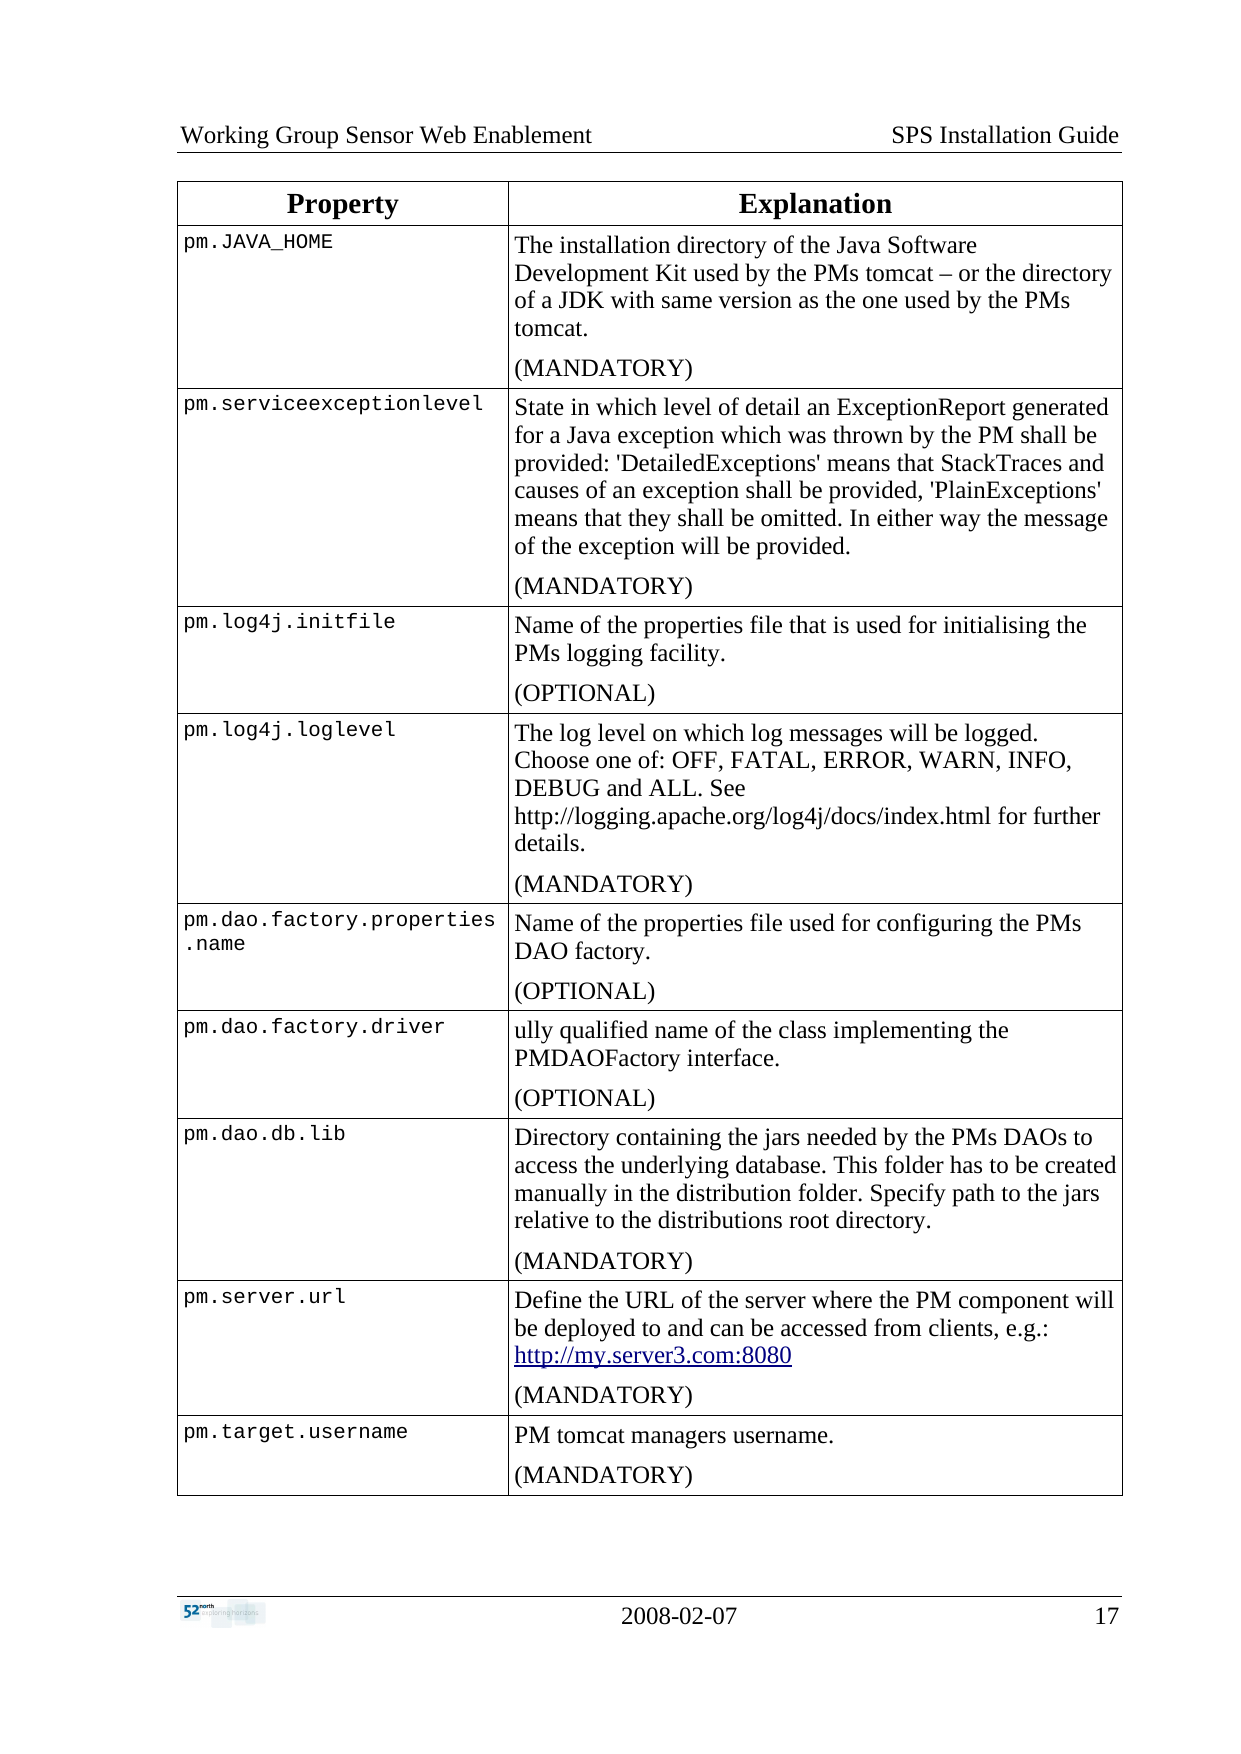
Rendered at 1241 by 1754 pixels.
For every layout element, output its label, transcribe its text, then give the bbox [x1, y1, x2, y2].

table_header Property [178, 182, 508, 225]
table_cell Directory containing the jars needed by the PMs DAOs to access the underlying database. This folder has to be created manually in the distribution folder. Specify path to the jars relative to the distributions root directory. (MANDATORY) [509, 1119, 1122, 1280]
table_cell pm.server.url [178, 1281, 508, 1415]
table_cell State in which level of detail an ExceptionReport generated for a Java exception which was thrown by the PM shall be provided: 'DetailedExceptions' means that StackTraces and causes of an exception shall be provided, 'PlainExceptions' means that they shall be omitted. In either way the message of the exception will be provided. (MANDATORY) [509, 389, 1122, 606]
table_cell The log level on which log messages will be logged. Choose one of: OFF, FATAL, ERROR, WARN, INFO, DEBUG and ALL. See http://logging.apache.org/log4j/docs/index.html for further details. (MANDATORY) [509, 714, 1122, 903]
table_cell pm.target.username [178, 1416, 508, 1495]
table_cell pm.log4j.initfile [178, 607, 508, 713]
table_cell The installation directory of the Java Software Development Kit used by the PMs tomcat – or the directory of a JDK with same version as the one used by the PMs tomcat. (MANDATORY) [509, 226, 1122, 388]
table_cell pm.JAVA_HOME [178, 226, 508, 388]
picture [180, 1599, 266, 1628]
table_cell Name of the properties file used for configuring the PMs DAO factory. (OPTIONAL) [509, 904, 1122, 1010]
table_cell Name of the properties file that is used for initialising the PMs logging facility. (OPTIONAL) [509, 607, 1122, 713]
table_cell pm.dao.db.lib [178, 1119, 508, 1280]
table_cell PM tomcat managers username. (MANDATORY) [509, 1416, 1122, 1495]
table_header Explanation [509, 182, 1122, 225]
table_cell pm.dao.factory.properties.name [178, 904, 508, 1010]
table_cell ully qualified name of the class implementing the PMDAOFactory interface. (OPTIONAL) [509, 1011, 1122, 1118]
table_cell Define the URL of the server where the PM component will be deployed to and can be accessed from clients, e.g.: http://my.server3.com:8080 (MANDATORY) [509, 1281, 1122, 1415]
table_cell pm.dao.factory.driver [178, 1011, 508, 1118]
table_cell pm.log4j.loglevel [178, 714, 508, 903]
table_cell pm.serviceexceptionlevel [178, 389, 508, 606]
